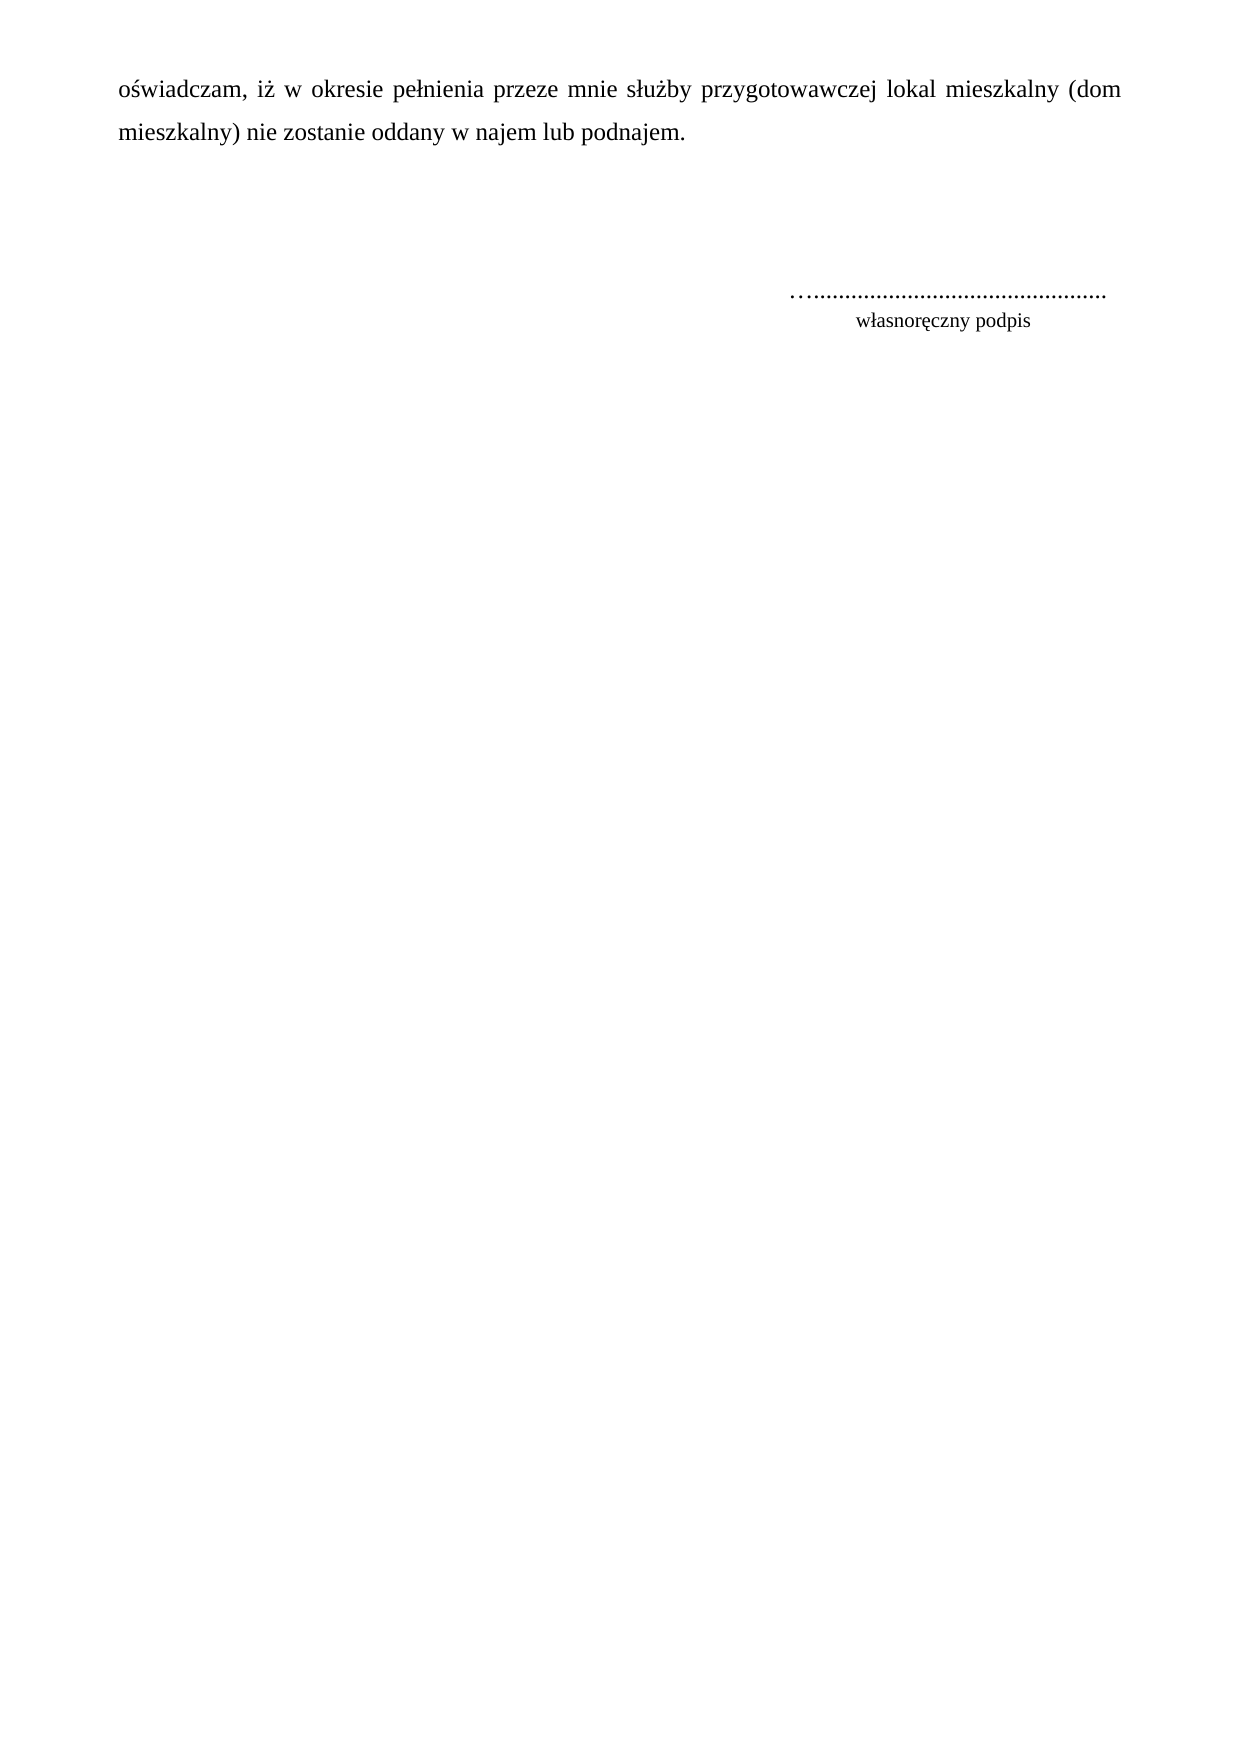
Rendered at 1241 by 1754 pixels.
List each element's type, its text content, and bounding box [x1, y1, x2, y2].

text oświadczam, iż w okresie pełnienia przeze mnie służby przygotowawczej lokal mieszkalny (dom mieszkalny) nie zostanie oddany w najem lub podnajem. [118, 74, 1122, 146]
text …............................................... [561, 275, 1122, 304]
text własnoręczny podpis [561, 304, 1122, 333]
